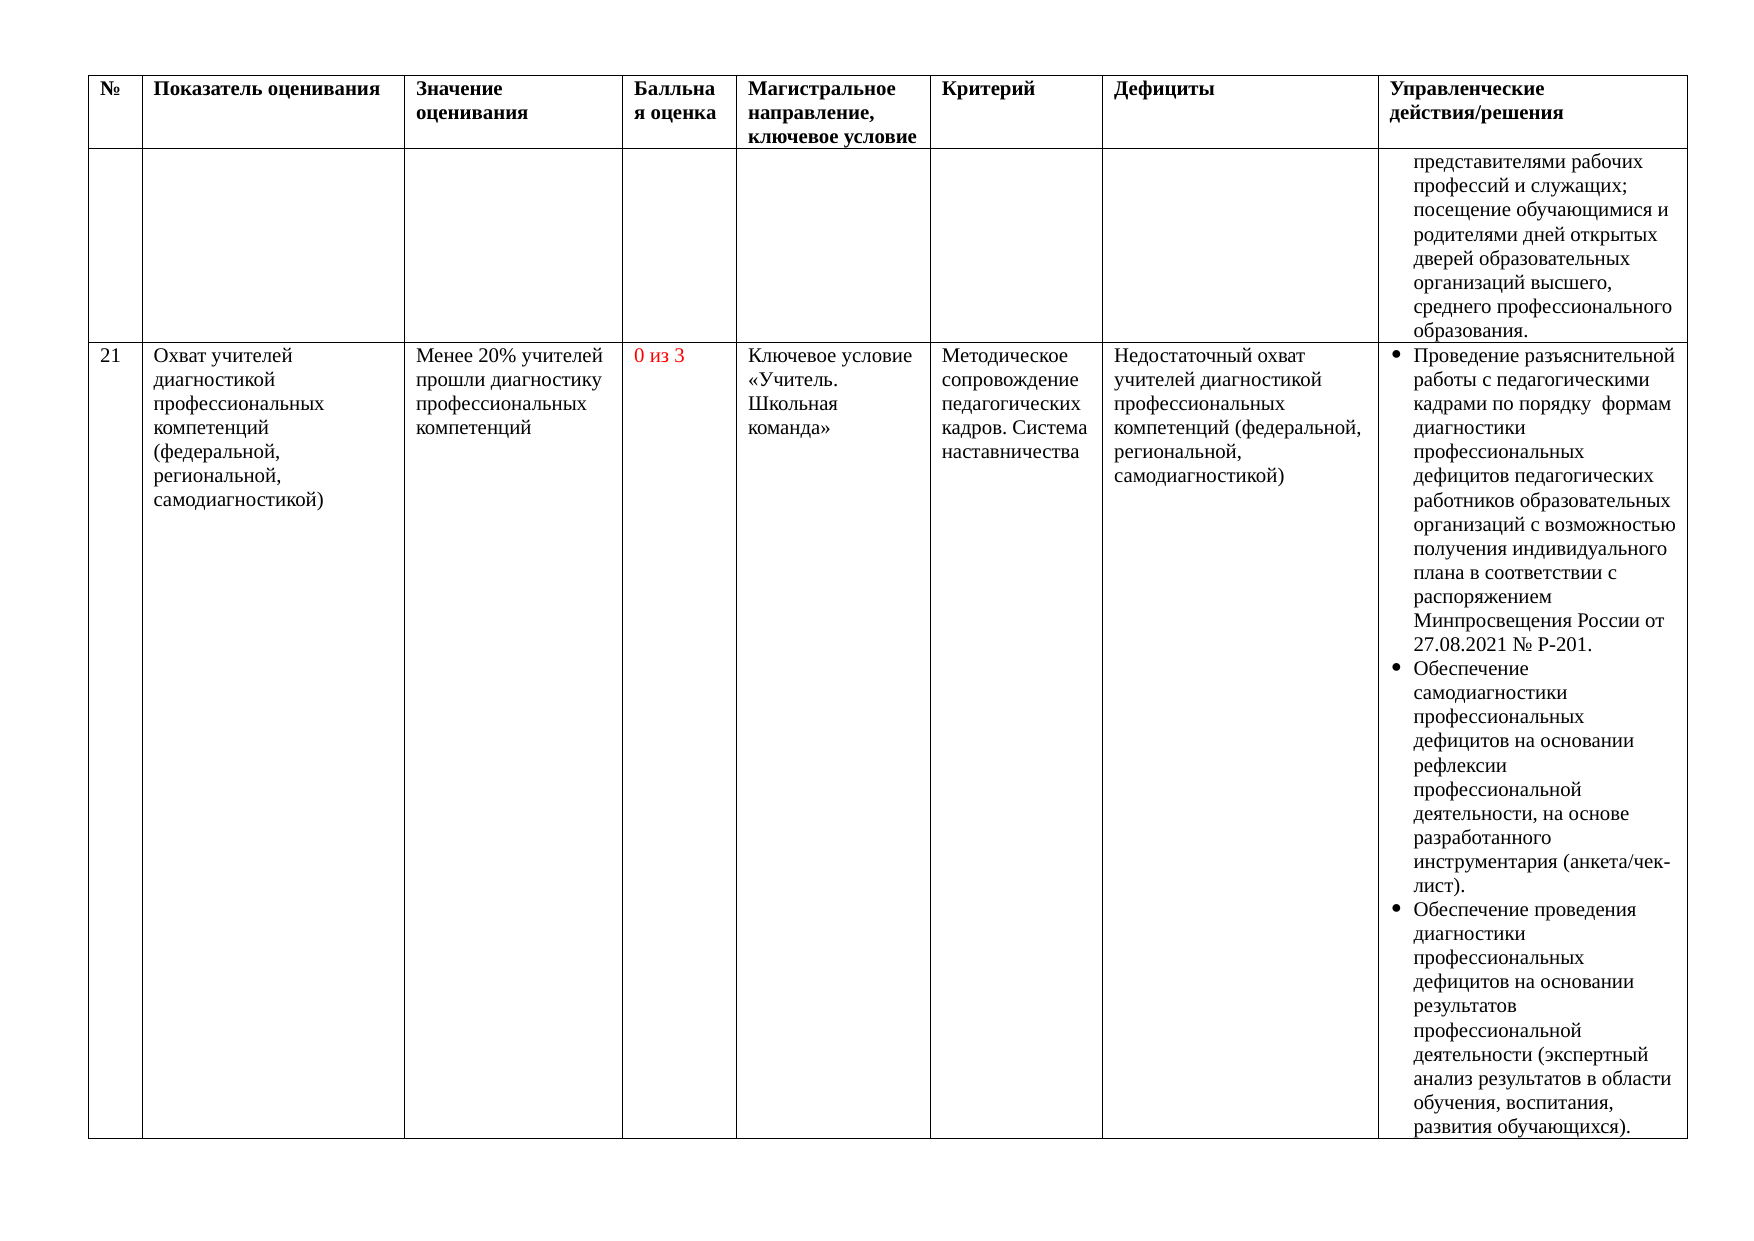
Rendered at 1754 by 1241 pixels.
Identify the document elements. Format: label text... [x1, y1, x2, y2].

table_header Показатель оценивания [143, 76, 404, 148]
table_cell Менее 20% учителей прошли диагностику профессиональных компетенций [405, 343, 622, 1138]
table_cell [737, 149, 930, 342]
table_header Дефициты [1103, 76, 1378, 148]
table_cell Методическое сопровождение педагогических кадров. Система наставничества [931, 343, 1102, 1138]
table_cell [623, 149, 736, 342]
table_cell Ключевое условие «Учитель. Школьная команда» [737, 343, 930, 1138]
table_header Магистральное направление, ключевое условие [737, 76, 930, 148]
table_cell Охват учителей диагностикой профессиональных компетенций (федеральной, региональной, самодиагностикой) [143, 343, 404, 1138]
table_cell 21 [89, 343, 142, 1138]
table_cell [89, 149, 142, 342]
table_cell представителями рабочих профессий и служащих; посещение обучающимися и родителями дней открытых дверей образовательных организаций высшего, среднего профессионального образования. [1379, 149, 1687, 342]
table_cell Проведение разъяснительной работы с педагогическими кадрами по порядку формам диагностики профессиональных дефицитов педагогических работников образовательных организаций с возможностью получения индивидуального плана в соответствии с распоряжением Минпросвещения России от 27.08.2021 № Р-201. Обеспечение самодиагностики профессиональных дефицитов на основании рефлексии профессиональной деятельности, на основе разработанного инструментария (анкета/чек-лист). Обеспечение проведения диагностики профессиональных дефицитов на основании результатов профессиональной деятельности (экспертный анализ результатов в области обучения, воспитания, развития обучающихся). [1379, 343, 1687, 1138]
table_cell [405, 149, 622, 342]
table_header Балльная оценка [623, 76, 736, 148]
table_cell Недостаточный охват учителей диагностикой профессиональных компетенций (федеральной, региональной, самодиагностикой) [1103, 343, 1378, 1138]
table_header Критерий [931, 76, 1102, 148]
table_cell [143, 149, 404, 342]
table_cell [931, 149, 1102, 342]
table_cell [1103, 149, 1378, 342]
table_header № [89, 76, 142, 148]
table_cell 0 из 3 [623, 343, 736, 1138]
table_header Значение оценивания [405, 76, 622, 148]
table_header Управленческие действия/решения [1379, 76, 1687, 148]
